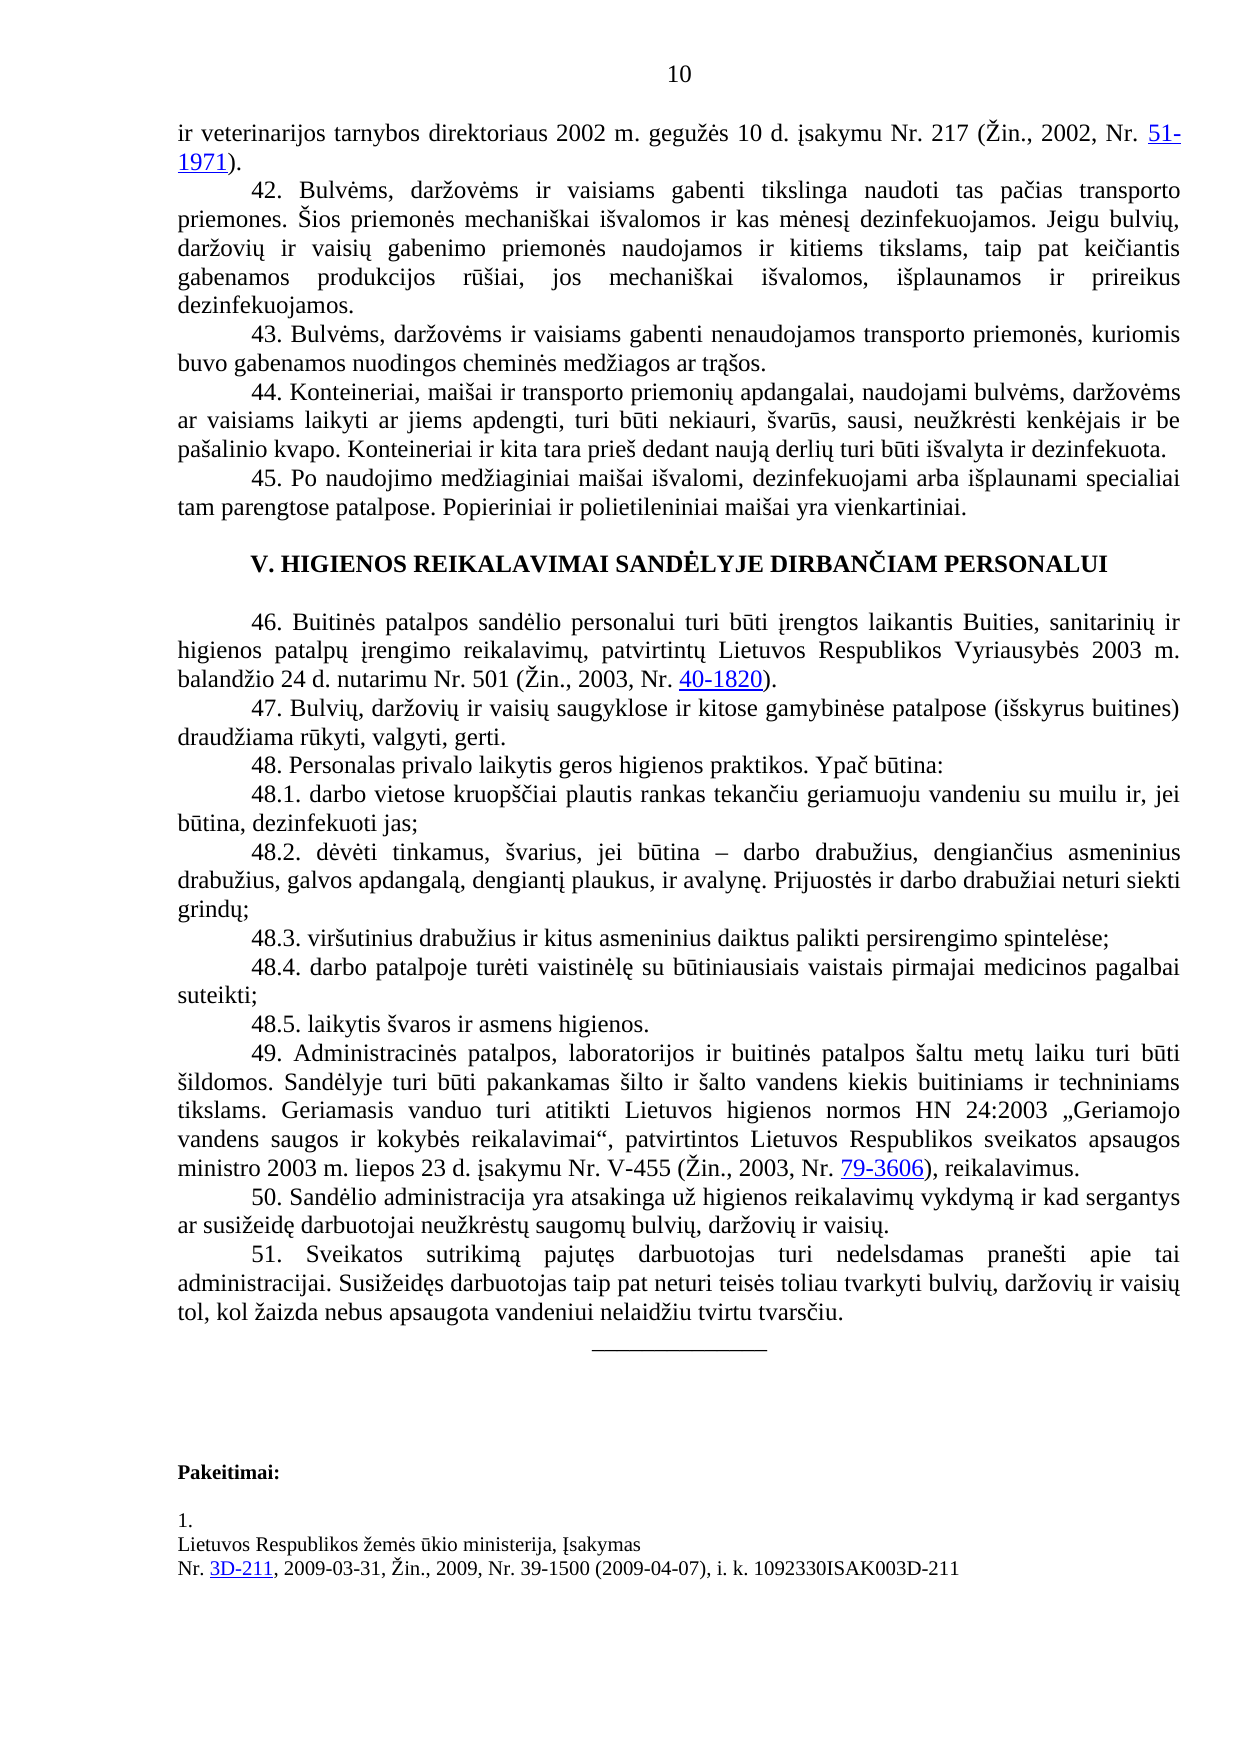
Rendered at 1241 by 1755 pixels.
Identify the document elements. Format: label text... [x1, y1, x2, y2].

text 42. Bulvėms, daržovėms ir vaisiams gabenti tikslinga naudoti tas pačias transporto priemones. Šios priemonės mechaniškai išvalomos ir kas mėnesį dezinfekuojamos. Jeigu bulvių, daržovių ir vaisių gabenimo priemonės naudojamos ir kitiems tikslams, taip pat keičiantis gabenamos produkcijos rūšiai, jos mechaniškai išvalomos, išplaunamos ir prireikus dezinfekuojamos. [177, 176, 1181, 319]
text 48.4. darbo patalpoje turėti vaistinėlę su būtiniausiais vaistais pirmajai medicinos pagalbai suteikti; [177, 952, 1181, 1009]
text 44. Konteineriai, maišai ir transporto priemonių apdangalai, naudojami bulvėms, daržovėms ar vaisiams laikyti ar jiems apdengti, turi būti nekiauri, švarūs, sausi, neužkrėsti kenkėjais ir be pašalinio kvapo. Konteineriai ir kita tara prieš dedant naują derlių turi būti išvalyta ir dezinfekuota. [177, 377, 1181, 463]
text 46. Buitinės patalpos sandėlio personalui turi būti įrengtos laikantis Buities, sanitarinių ir higienos patalpų įrengimo reikalavimų, patvirtintų Lietuvos Respublikos Vyriausybės 2003 m. balandžio 24 d. nutarimu Nr. 501 (Žin., 2003, Nr. 40-1820). [177, 607, 1181, 693]
text ir veterinarijos tarnybos direktoriaus 2002 m. gegužės 10 d. įsakymu Nr. 217 (Žin., 2002, Nr. 51-1971). [177, 118, 1181, 176]
text 48. Personalas privalo laikytis geros higienos praktikos. Ypač būtina: [177, 751, 1181, 779]
text 48.5. laikytis švaros ir asmens higienos. [177, 1009, 1181, 1038]
text 48.3. viršutinius drabužius ir kitus asmeninius daiktus palikti persirengimo spintelėse; [177, 923, 1181, 952]
text V. HIGIENOS REIKALAVIMAI SANDĖLYJE DIRBANČIAM PERSONALUI [177, 549, 1181, 578]
text 45. Po naudojimo medžiaginiai maišai išvalomi, dezinfekuojami arba išplaunami specialiai tam parengtose patalpose. Popieriniai ir polietileniniai maišai yra vienkartiniai. [177, 463, 1181, 521]
text 1. [177, 1508, 1181, 1532]
text Pakeitimai: [177, 1460, 1181, 1484]
text 49. Administracinės patalpos, laboratorijos ir buitinės patalpos šaltu metų laiku turi būti šildomos. Sandėlyje turi būti pakankamas šilto ir šalto vandens kiekis buitiniams ir techniniams tikslams. Geriamasis vanduo turi atitikti Lietuvos higienos normos HN 24:2003 „Geriamojo vandens saugos ir kokybės reikalavimai“, patvirtintos Lietuvos Respublikos sveikatos apsaugos ministro 2003 m. liepos 23 d. įsakymu Nr. V-455 (Žin., 2003, Nr. 79-3606), reikalavimus. [177, 1038, 1181, 1182]
text 50. Sandėlio administracija yra atsakinga už higienos reikalavimų vykdymą ir kad sergantys ar susižeidę darbuotojai neužkrėstų saugomų bulvių, daržovių ir vaisių. [177, 1182, 1181, 1239]
text 48.2. dėvėti tinkamus, švarius, jei būtina – darbo drabužius, dengiančius asmeninius drabužius, galvos apdangalą, dengiantį plaukus, ir avalynę. Prijuostės ir darbo drabužiai neturi siekti grindų; [177, 837, 1181, 923]
text Lietuvos Respublikos žemės ūkio ministerija, Įsakymas [177, 1532, 1181, 1556]
text 48.1. darbo vietose kruopščiai plautis rankas tekančiu geriamuoju vandeniu su muilu ir, jei būtina, dezinfekuoti jas; [177, 779, 1181, 837]
text 51. Sveikatos sutrikimą pajutęs darbuotojas turi nedelsdamas pranešti apie tai administracijai. Susižeidęs darbuotojas taip pat neturi teisės toliau tvarkyti bulvių, daržovių ir vaisių tol, kol žaizda nebus apsaugota vandeniui nelaidžiu tvirtu tvarsčiu. [177, 1239, 1181, 1326]
text Nr. 3D-211, 2009-03-31, Žin., 2009, Nr. 39-1500 (2009-04-07), i. k. 1092330ISAK003D-211 [177, 1556, 1181, 1580]
text ______________ [177, 1326, 1181, 1354]
text 43. Bulvėms, daržovėms ir vaisiams gabenti nenaudojamos transporto priemonės, kuriomis buvo gabenamos nuodingos cheminės medžiagos ar trąšos. [177, 319, 1181, 377]
text 47. Bulvių, daržovių ir vaisių saugyklose ir kitose gamybinėse patalpose (išskyrus buitines) draudžiama rūkyti, valgyti, gerti. [177, 693, 1181, 751]
